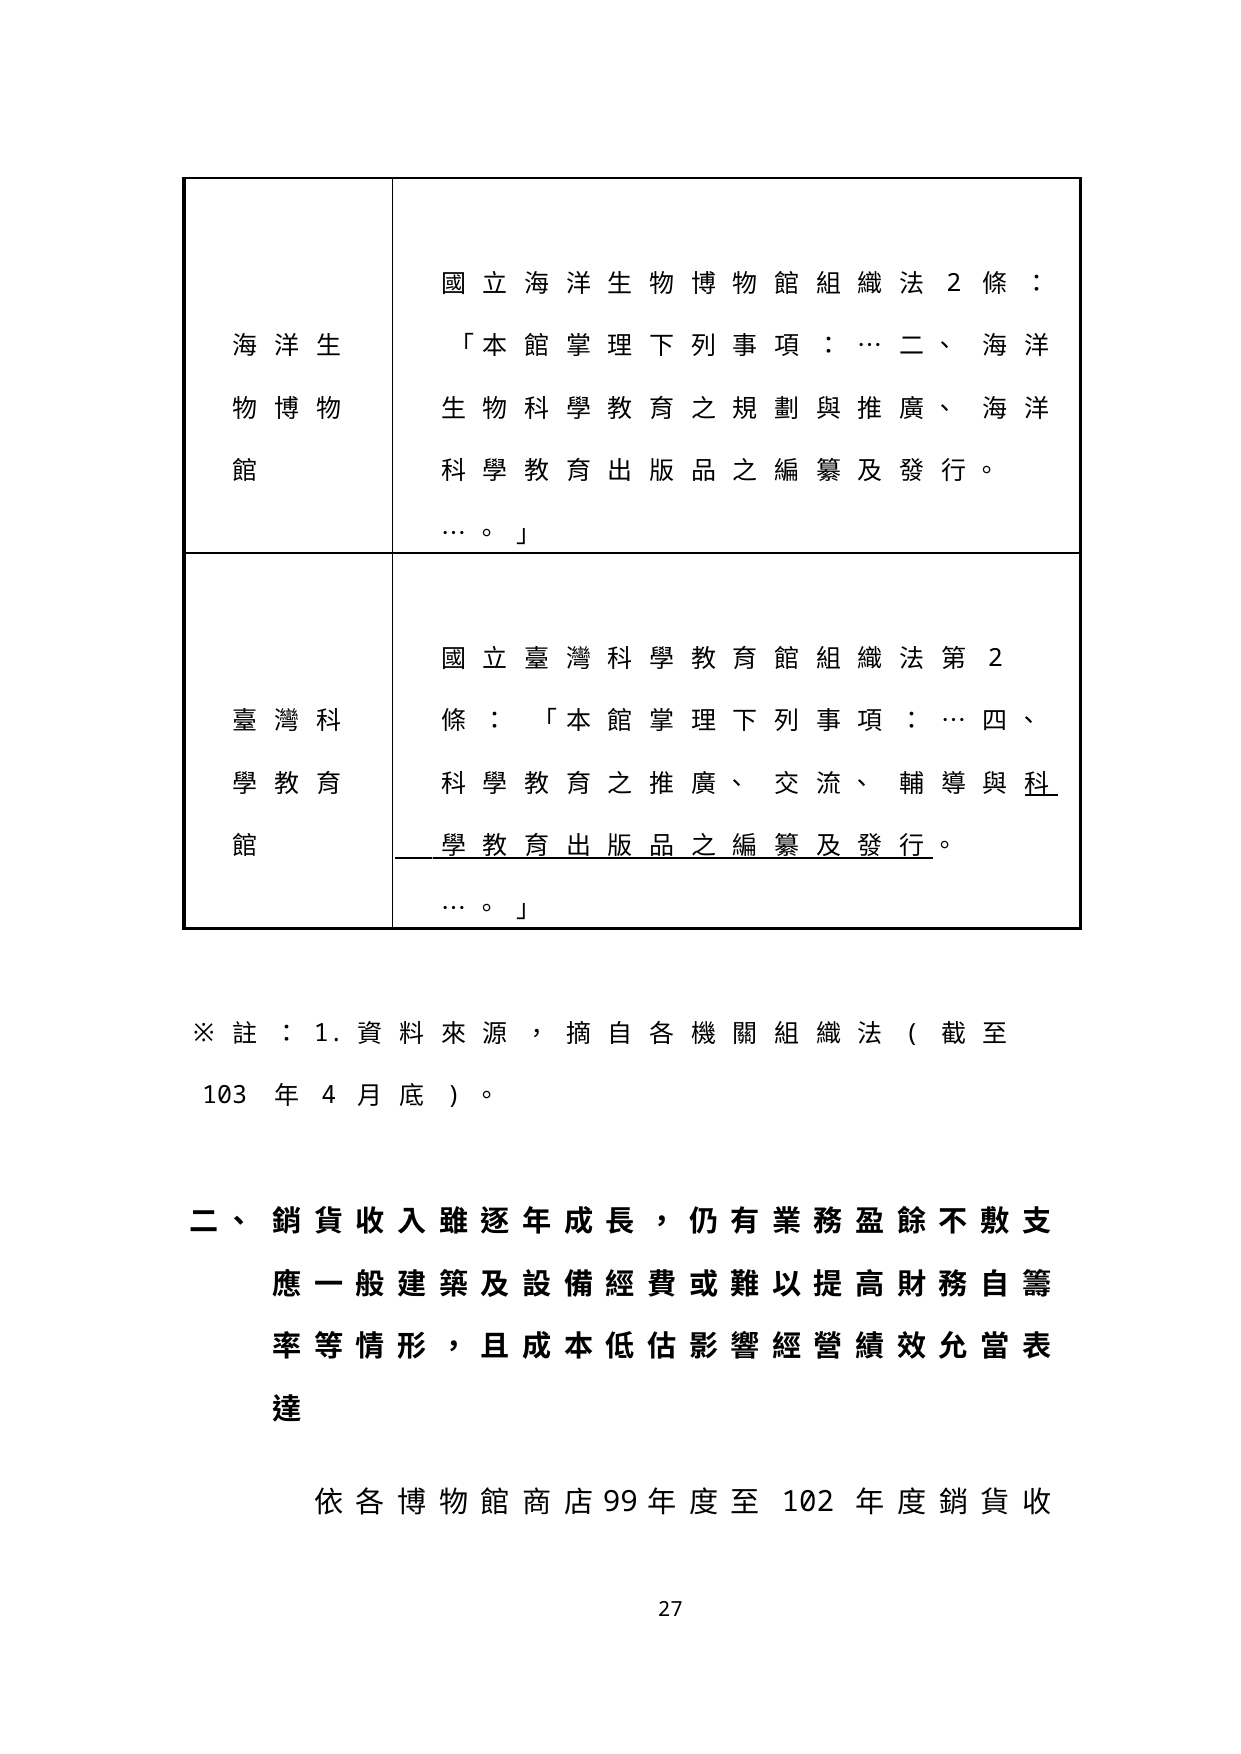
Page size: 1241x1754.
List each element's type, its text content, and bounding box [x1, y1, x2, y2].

table_cell 國立臺灣科學教育館組織法第2條：「本館掌理下列事項：…四、科學教育之推廣、交流、輔導與科學教育出版品之編纂及發行。…。」 [393, 554, 1079, 927]
text ※註：1.資料來源，摘自各機關組織法(截至103年4月底)。 [183, 990, 1058, 1115]
text 二、銷貨收入雖逐年成長，仍有業務盈餘不敷支應一般建築及設備經費或難以提高財務自籌率等情形，且成本低估影響經營績效允當表達 [183, 1177, 1058, 1427]
text 依各博物館商店99年度至102年度銷貨收 [241, 1427, 1058, 1552]
table_cell 臺灣科學教育館 [186, 554, 392, 927]
table_cell 國立海洋生物博物館組織法2條：「本館掌理下列事項：…二、海洋生物科學教育之規劃與推廣、海洋科學教育出版品之編纂及發行。…。」 [393, 179, 1079, 552]
table_cell 海洋生物博物館 [186, 179, 392, 552]
